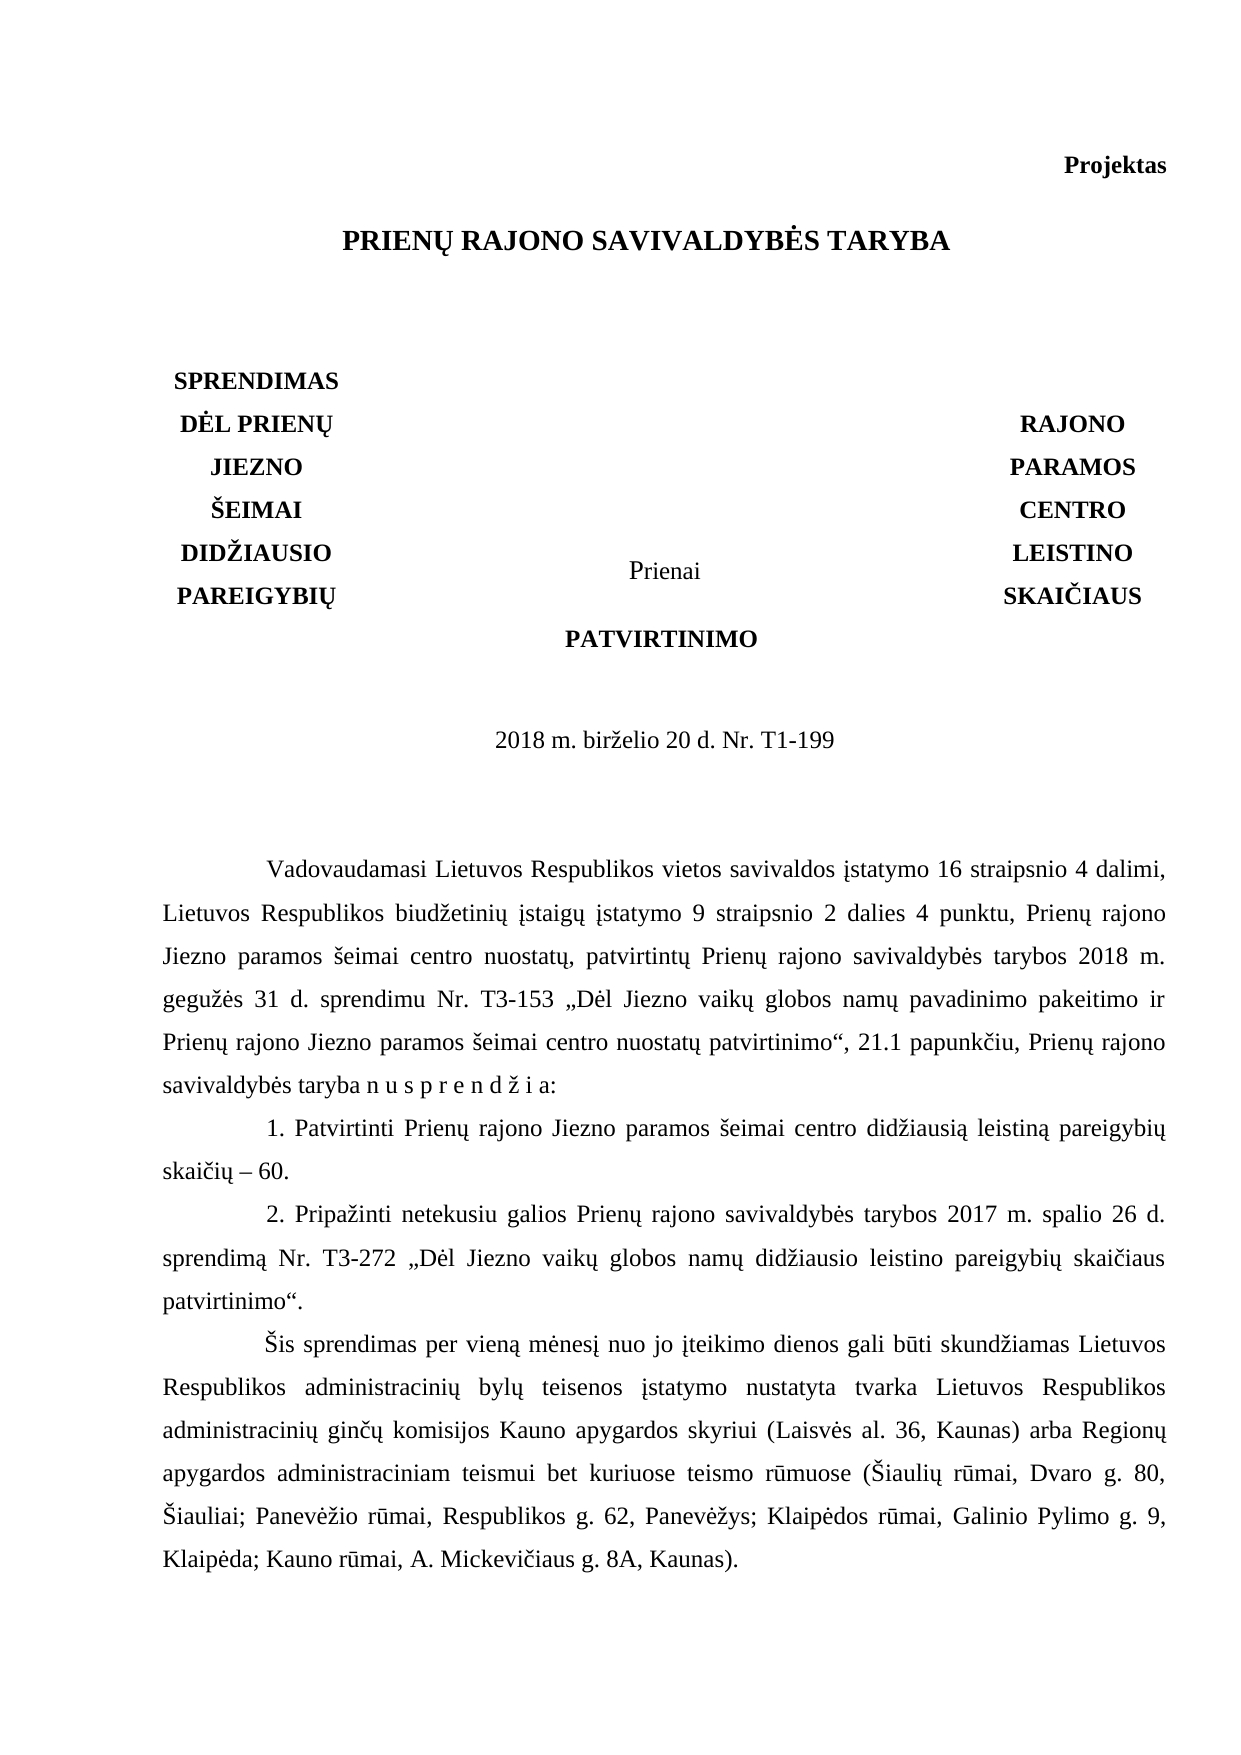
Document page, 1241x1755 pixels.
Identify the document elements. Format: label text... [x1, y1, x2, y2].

text PRIENŲ RAJONO SAVIVALDYBĖS TARYBA [259, 223, 1033, 256]
text 1. Patvirtinti Prienų rajono Jiezno paramos šeimai centro didžiausią leistiną pareigybių skaičių – 60. [162, 1113, 1167, 1185]
text SPRENDIMAS [162, 366, 369, 394]
text Prienai [369, 554, 960, 585]
text 2. Pripažinti netekusiu galios Prienų rajono savivaldybės tarybos 2017 m. spalio 26 d. sprendimą Nr. T3-272 „Dėl Jiezno vaikų globos namų didžiausio leistino pareigybių skaičiaus patvirtinimo“. [162, 1199, 1167, 1314]
text 2018 m. birželio 20 d. Nr. T1-199 [162, 725, 1167, 754]
text DĖL PRIENŲ RAJONO JIEZNO PARAMOS ŠEIMAI CENTRO DIDŽIAUSIO LEISTINO PAREIGYBIŲ SKAIČIAUS PATVIRTINIMO [162, 409, 1167, 653]
text [162, 150, 259, 179]
text [960, 366, 1167, 394]
text Projektas [1033, 150, 1167, 179]
text Šis sprendimas per vieną mėnesį nuo jo įteikimo dienos gali būti skundžiamas Lietuvos Respublikos administracinių bylų teisenos įstatymo nustatyta tvarka Lietuvos Respublikos administracinių ginčų komisijos Kauno apygardos skyriui (Laisvės al. 36, Kaunas) arba Regionų apygardos administraciniam teismui bet kuriuose teismo rūmuose (Šiaulių rūmai, Dvaro g. 80, Šiauliai; Panevėžio rūmai, Respublikos g. 62, Panevėžys; Klaipėdos rūmai, Galinio Pylimo g. 9, Klaipėda; Kauno rūmai, A. Mickevičiaus g. 8A, Kaunas). [162, 1329, 1167, 1573]
text Vadovaudamasi Lietuvos Respublikos vietos savivaldos įstatymo 16 straipsnio 4 dalimi, Lietuvos Respublikos biudžetinių įstaigų įstatymo 9 straipsnio 2 dalies 4 punktu, Prienų rajono Jiezno paramos šeimai centro nuostatų, patvirtintų Prienų rajono savivaldybės tarybos 2018 m. gegužės 31 d. sprendimu Nr. T3-153 „Dėl Jiezno vaikų globos namų pavadinimo pakeitimo ir Prienų rajono Jiezno paramos šeimai centro nuostatų patvirtinimo“, 21.1 papunkčiu, Prienų rajono savivaldybės taryba n u s p r e n d ž i a: [162, 854, 1167, 1099]
